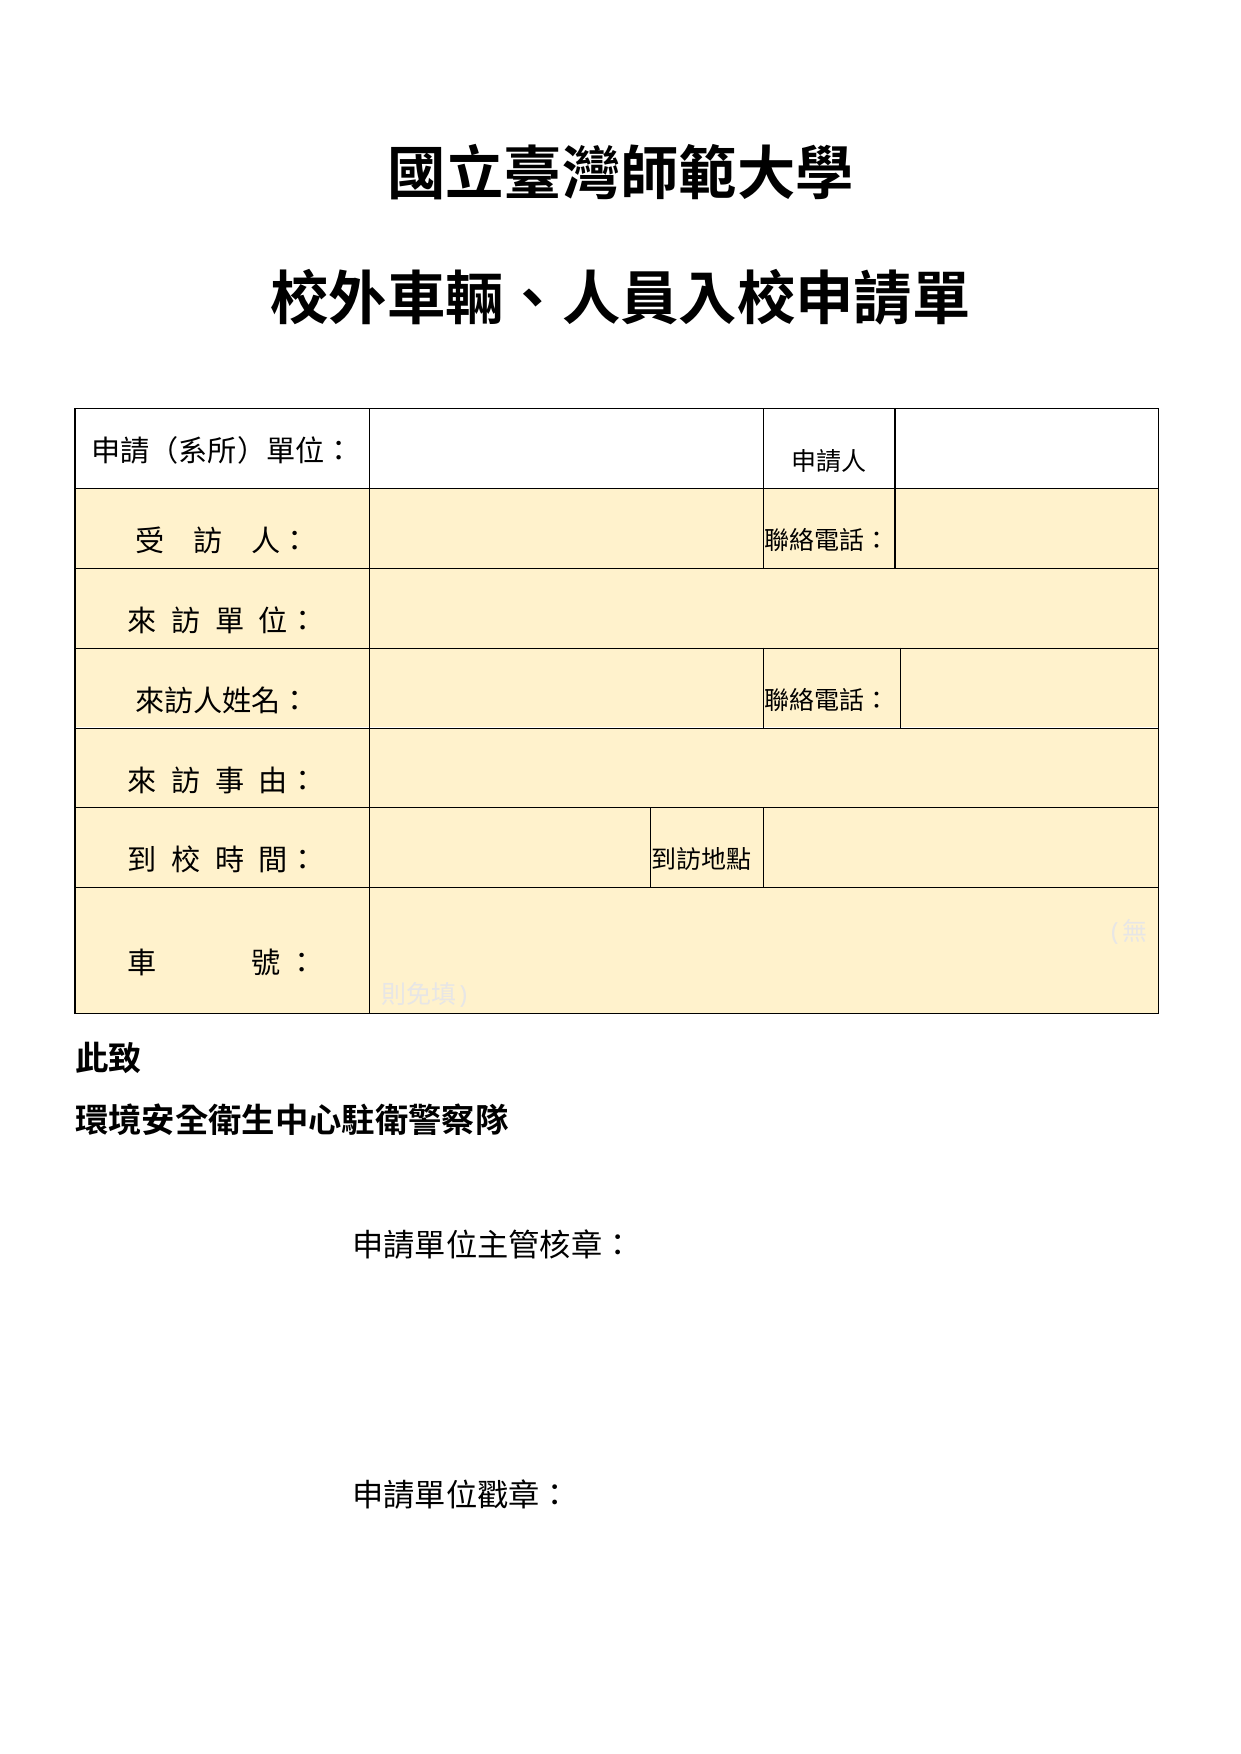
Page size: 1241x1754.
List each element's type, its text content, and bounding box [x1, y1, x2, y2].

table_cell [370, 729, 1158, 807]
table_cell [370, 489, 763, 568]
table_cell [896, 489, 1158, 568]
table_cell 來訪人姓名： [76, 649, 369, 727]
table_cell 來 訪 事 由： [76, 729, 369, 807]
table_cell 聯絡電話： [764, 489, 894, 568]
table_header [896, 409, 1158, 488]
table_cell (無則免填) [370, 888, 1158, 1013]
table_header 申請人 [764, 409, 894, 488]
table_header [370, 409, 763, 488]
text 此致 [75, 1014, 1165, 1077]
table_cell [370, 569, 1158, 648]
table_cell 受 訪 人： [76, 489, 369, 568]
table_cell 車 號： [76, 888, 369, 1013]
table_cell 到訪地點 [651, 808, 763, 887]
table_cell [764, 808, 1158, 887]
table_cell 聯絡電話： [764, 649, 900, 727]
table_cell 到 校 時 間： [76, 808, 369, 887]
table_header 申請單位主管核章： 申請單位戳章： [341, 1139, 651, 1577]
text 校外車輛、人員入校申請單 [75, 221, 1165, 346]
table_cell [370, 808, 650, 887]
text 環境安全衛生中心駐衛警察隊 [75, 1077, 1165, 1139]
table_cell [370, 649, 763, 727]
table_header 申請（系所）單位： [76, 409, 369, 488]
table_cell [901, 649, 1158, 727]
table_cell 來 訪 單 位： [76, 569, 369, 648]
text 國立臺灣師範大學 [75, 96, 1165, 221]
